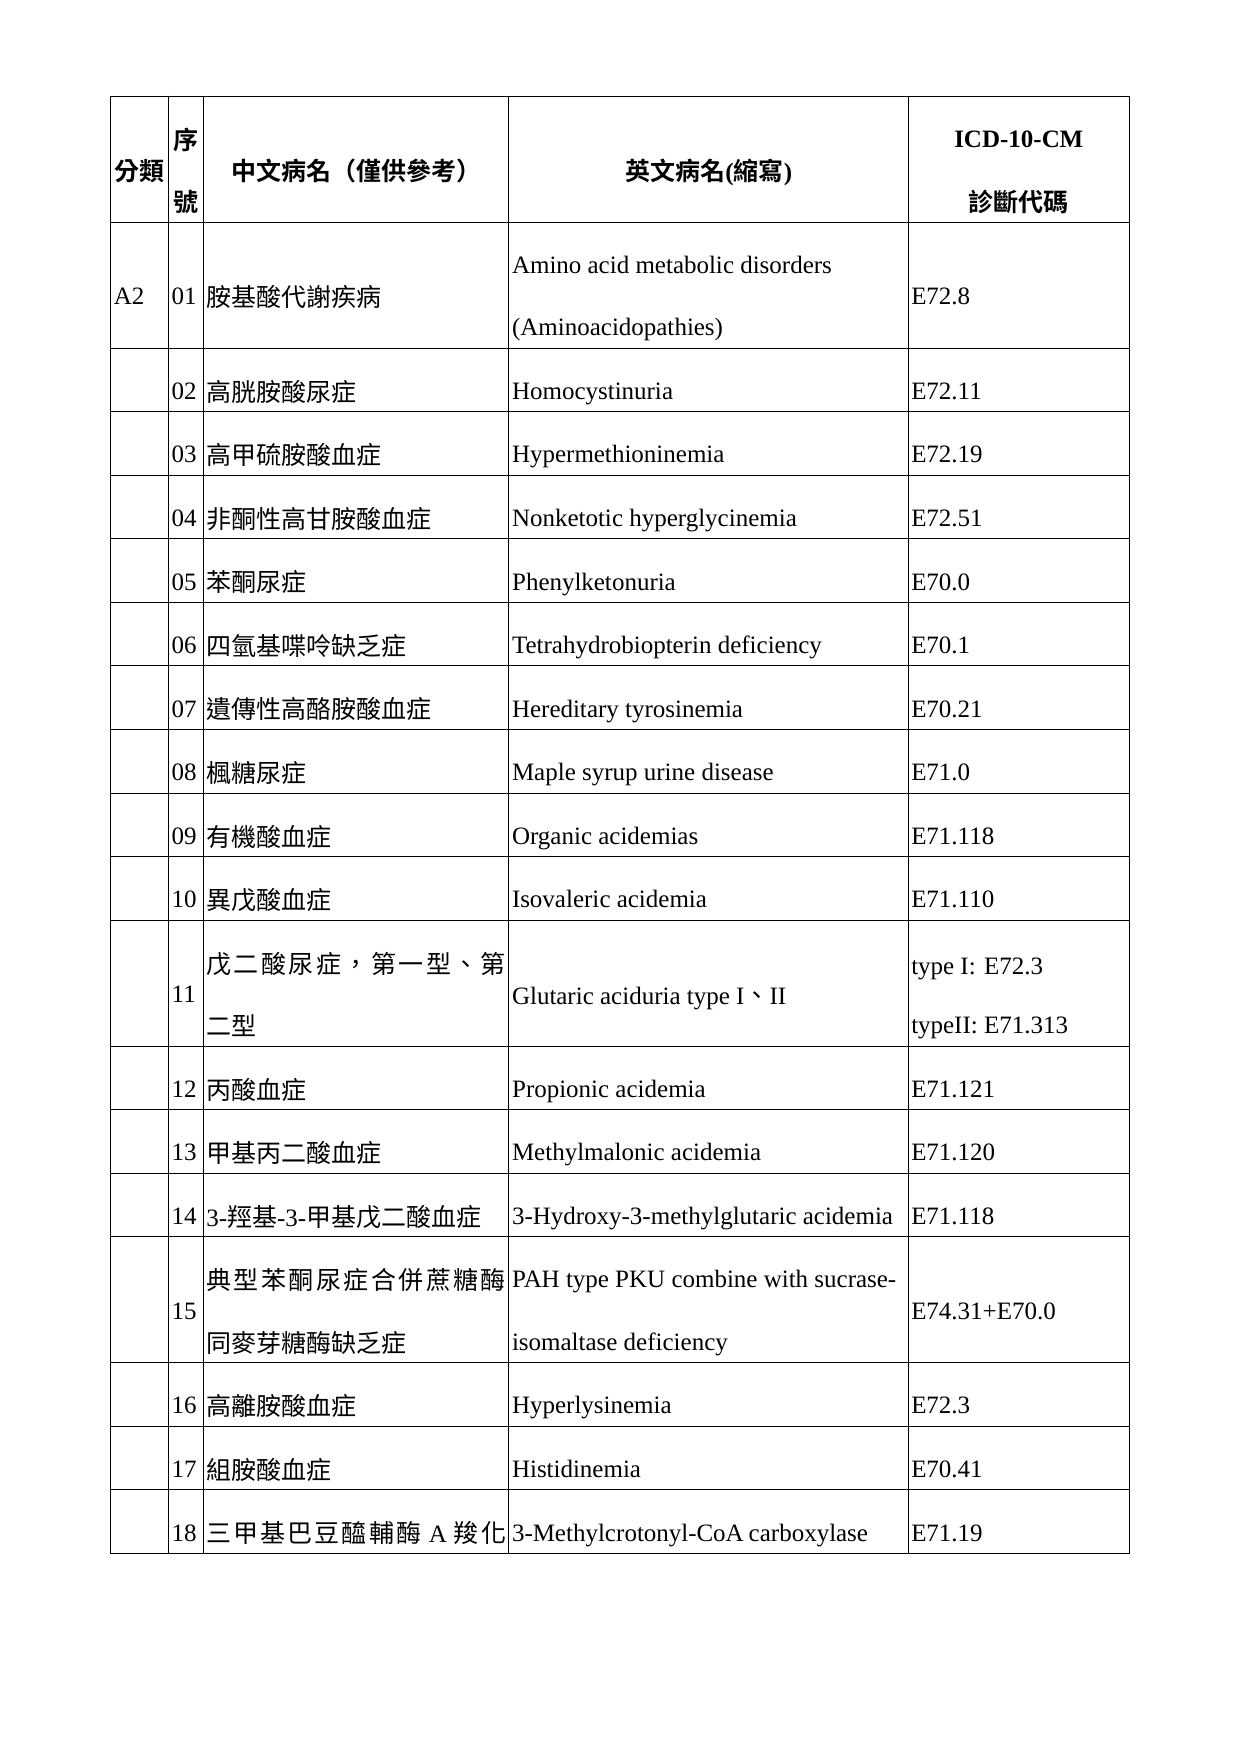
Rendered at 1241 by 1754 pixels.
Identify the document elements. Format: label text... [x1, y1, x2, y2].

table_cell [111, 539, 168, 602]
table_cell [111, 349, 168, 411]
table_cell Organic acidemias [509, 794, 908, 856]
table_cell E71.0 [909, 730, 1129, 792]
table_header 分類 [111, 97, 168, 222]
table_cell 四氫基喋呤缺乏症 [204, 603, 508, 665]
table_cell [111, 921, 168, 1046]
table_cell 3-Hydroxy-3-methylglutaric acidemia [509, 1174, 908, 1236]
table_cell Phenylketonuria [509, 539, 908, 602]
table_cell 異戊酸血症 [204, 857, 508, 919]
table_cell [111, 1363, 168, 1426]
table_cell Methylmalonic acidemia [509, 1110, 908, 1173]
table_cell Maple syrup urine disease [509, 730, 908, 792]
table_cell type I: E72.3 typeII: E71.313 [909, 921, 1129, 1046]
table_header 序號 [169, 97, 203, 222]
table_cell A2 [111, 223, 168, 348]
table_cell Propionic acidemia [509, 1047, 908, 1109]
table_cell 楓糖尿症 [204, 730, 508, 792]
table_header ICD-10-CM 診斷代碼 [909, 97, 1129, 222]
table_cell E71.120 [909, 1110, 1129, 1173]
table_cell Homocystinuria [509, 349, 908, 411]
table_cell E70.41 [909, 1427, 1129, 1489]
table_cell 18 [169, 1490, 203, 1553]
table_cell 03 [169, 412, 203, 475]
table_cell E72.51 [909, 476, 1129, 538]
table_cell Histidinemia [509, 1427, 908, 1489]
table_cell 14 [169, 1174, 203, 1236]
table_cell Glutaric aciduria type I、II [509, 921, 908, 1046]
table_cell 04 [169, 476, 203, 538]
table_cell 06 [169, 603, 203, 665]
table_cell E72.8 [909, 223, 1129, 348]
table_cell 遺傳性高酪胺酸血症 [204, 666, 508, 729]
table_cell 3-羥基-3-甲基戊二酸血症 [204, 1174, 508, 1236]
table_cell 05 [169, 539, 203, 602]
table_cell 苯酮尿症 [204, 539, 508, 602]
table_cell Hypermethioninemia [509, 412, 908, 475]
table_cell 07 [169, 666, 203, 729]
table_cell [111, 1490, 168, 1553]
table_cell [111, 1174, 168, 1236]
table_cell 戊二酸尿症，第一型、第二型 [204, 921, 508, 1046]
table_cell PAH type PKU combine with sucrase-isomaltase deficiency [509, 1237, 908, 1362]
table_cell 01 [169, 223, 203, 348]
table_cell E71.121 [909, 1047, 1129, 1109]
table_cell Isovaleric acidemia [509, 857, 908, 919]
table_cell 丙酸血症 [204, 1047, 508, 1109]
table_cell [111, 1427, 168, 1489]
table_cell 甲基丙二酸血症 [204, 1110, 508, 1173]
table_cell [111, 1237, 168, 1362]
table_cell E72.19 [909, 412, 1129, 475]
table_cell [111, 1110, 168, 1173]
table_cell [111, 412, 168, 475]
table_cell E71.118 [909, 1174, 1129, 1236]
table_cell E70.1 [909, 603, 1129, 665]
table_cell 11 [169, 921, 203, 1046]
table_cell Hereditary tyrosinemia [509, 666, 908, 729]
table_cell 胺基酸代謝疾病 [204, 223, 508, 348]
table_cell [111, 603, 168, 665]
table_cell 非酮性高甘胺酸血症 [204, 476, 508, 538]
table_cell [111, 476, 168, 538]
table_cell Hyperlysinemia [509, 1363, 908, 1426]
table_cell 09 [169, 794, 203, 856]
table_cell 16 [169, 1363, 203, 1426]
table_cell 高離胺酸血症 [204, 1363, 508, 1426]
table_cell [111, 857, 168, 919]
table_cell 高甲硫胺酸血症 [204, 412, 508, 475]
table_cell 10 [169, 857, 203, 919]
table_cell E72.3 [909, 1363, 1129, 1426]
table_cell E72.11 [909, 349, 1129, 411]
table_cell Nonketotic hyperglycinemia [509, 476, 908, 538]
table_cell E70.0 [909, 539, 1129, 602]
table_cell [111, 666, 168, 729]
table_cell 有機酸血症 [204, 794, 508, 856]
table_cell 典型苯酮尿症合併蔗糖酶同麥芽糖酶缺乏症 [204, 1237, 508, 1362]
table_cell 3-Methylcrotonyl-CoA carboxylase [509, 1490, 908, 1553]
table_cell [111, 794, 168, 856]
table_cell [111, 730, 168, 792]
table_cell 組胺酸血症 [204, 1427, 508, 1489]
table_header 英文病名(縮寫) [509, 97, 908, 222]
table_cell E71.110 [909, 857, 1129, 919]
table_cell Tetrahydrobiopterin deficiency [509, 603, 908, 665]
table_cell [111, 1047, 168, 1109]
table_cell 高胱胺酸尿症 [204, 349, 508, 411]
table_cell Amino acid metabolic disorders (Aminoacidopathies) [509, 223, 908, 348]
table_cell 17 [169, 1427, 203, 1489]
table_cell 15 [169, 1237, 203, 1362]
table_cell 08 [169, 730, 203, 792]
table_cell E71.19 [909, 1490, 1129, 1553]
table_cell E71.118 [909, 794, 1129, 856]
table_cell E70.21 [909, 666, 1129, 729]
table_cell 12 [169, 1047, 203, 1109]
table_cell 13 [169, 1110, 203, 1173]
table_cell 三甲基巴豆醯輔酶A羧化 [204, 1490, 508, 1553]
table_header 中文病名（僅供參考） [204, 97, 508, 222]
table_cell 02 [169, 349, 203, 411]
table_cell E74.31+E70.0 [909, 1237, 1129, 1362]
